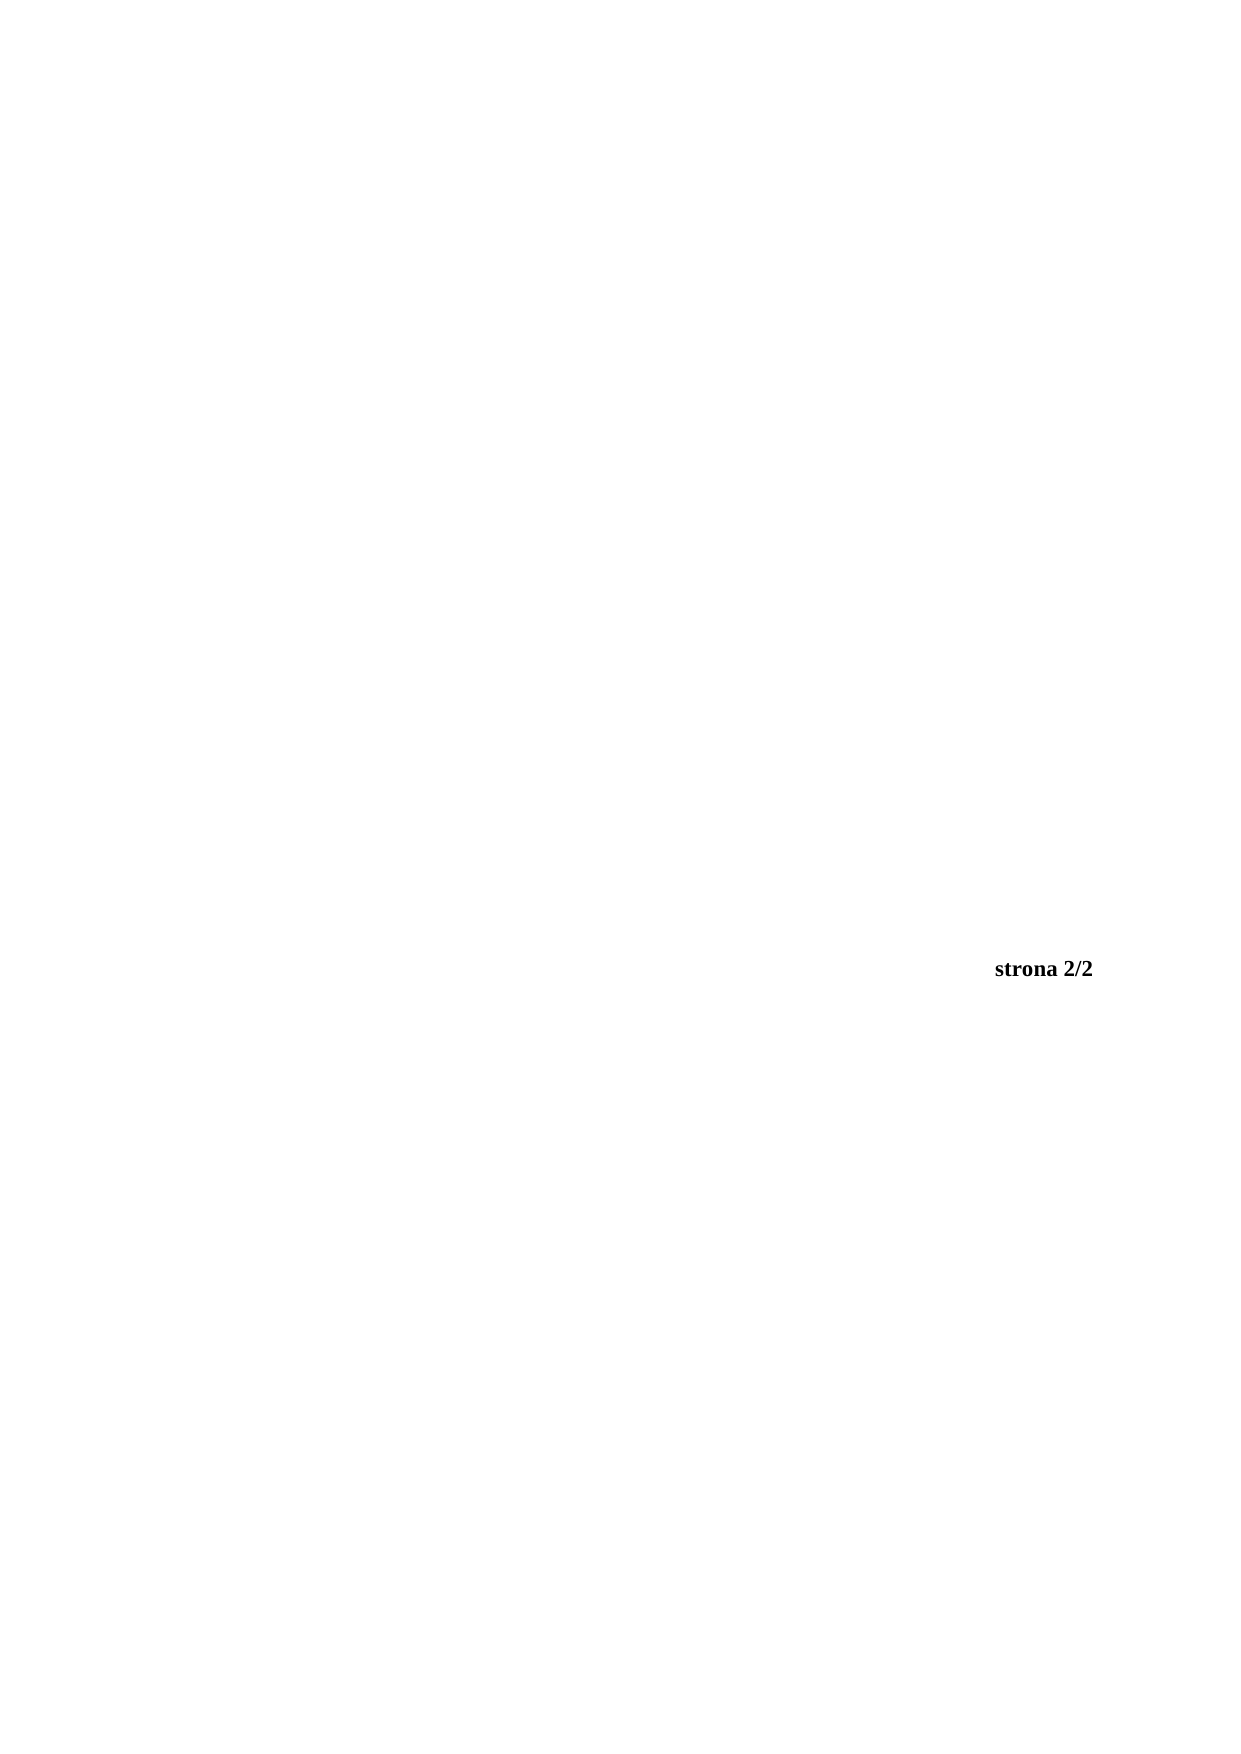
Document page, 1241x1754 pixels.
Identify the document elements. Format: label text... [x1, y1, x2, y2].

text strona 2/2 [118, 956, 1122, 982]
